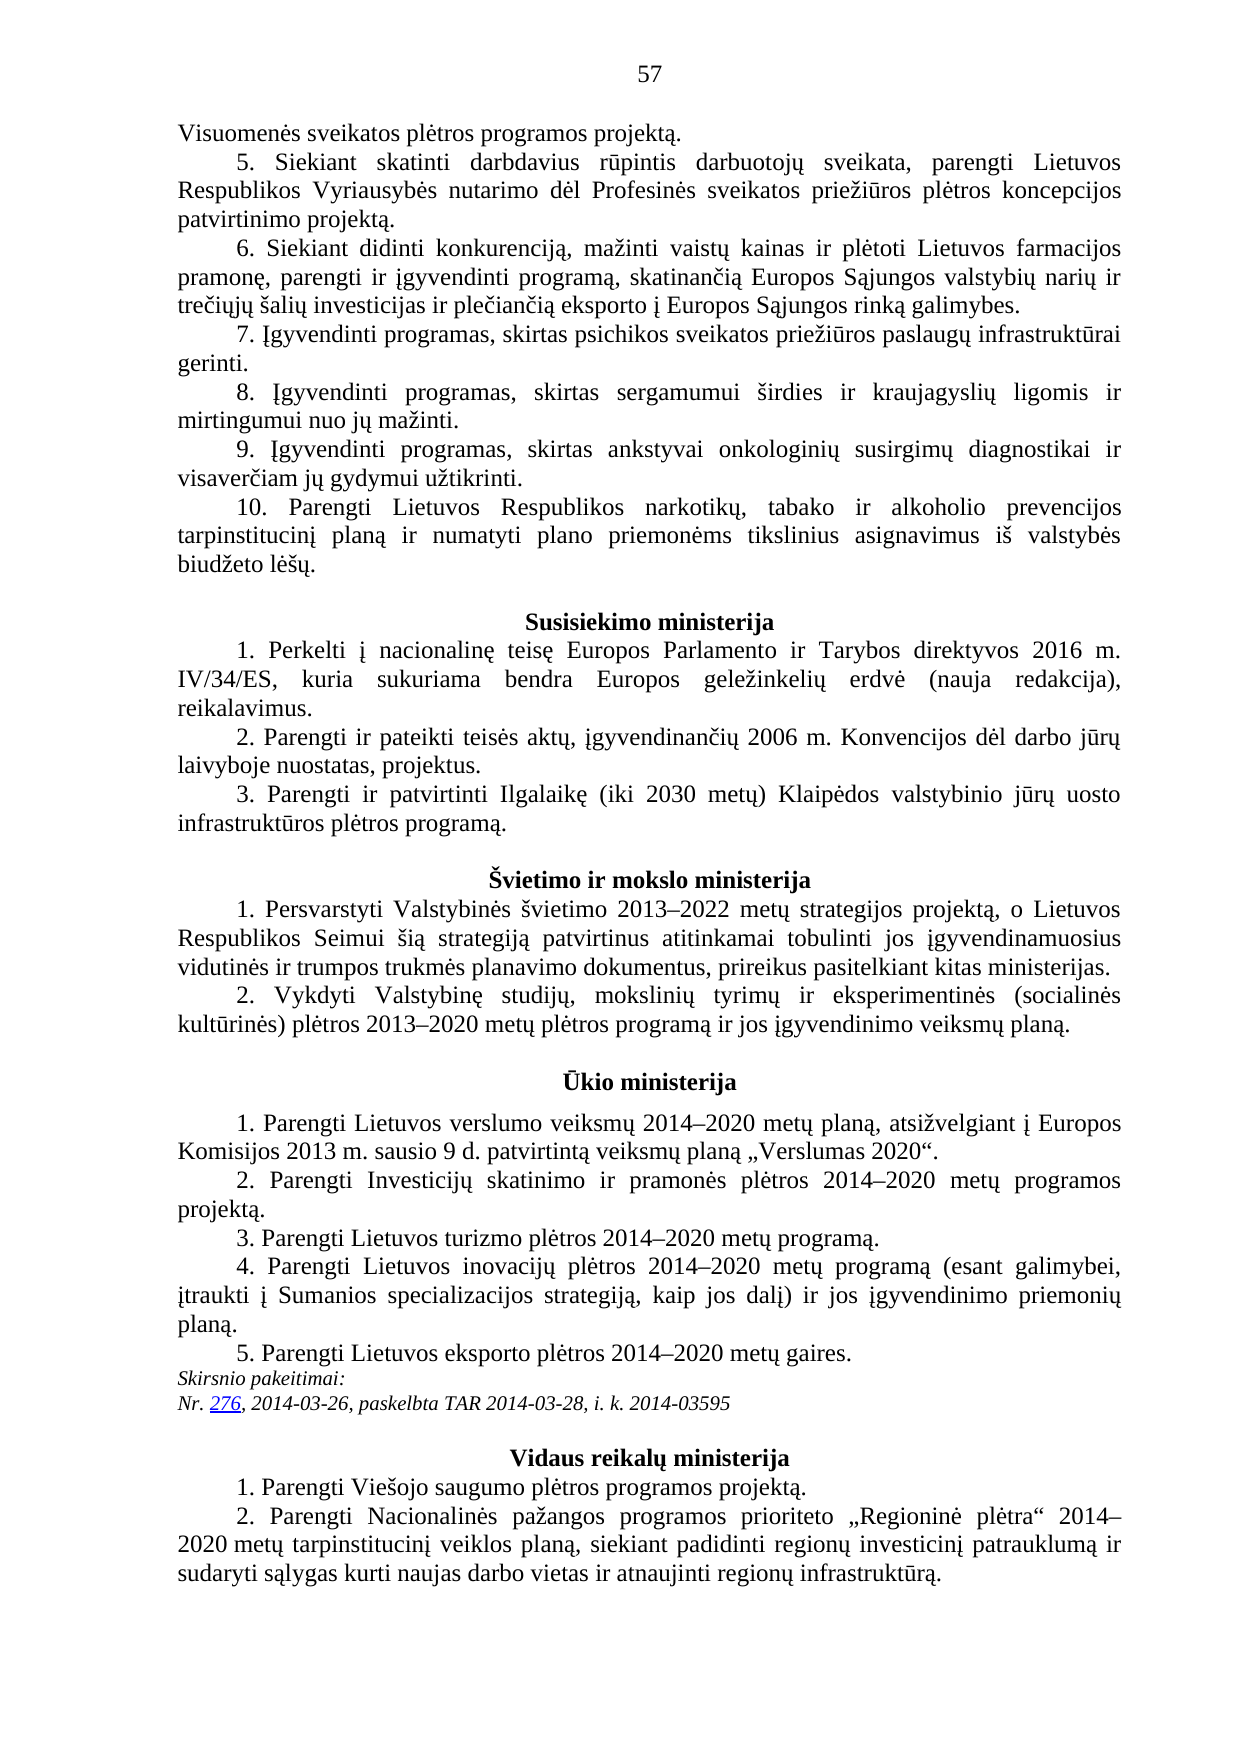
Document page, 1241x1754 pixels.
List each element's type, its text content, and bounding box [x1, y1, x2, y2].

text 10. Parengti Lietuvos Respublikos narkotikų, tabako ir alkoholio prevencijos tarpinstitucinį planą ir numatyti plano priemonėms tikslinius asignavimus iš valstybės biudžeto lėšų. [177, 492, 1122, 578]
text 2. Vykdyti Valstybinę studijų, mokslinių tyrimų ir eksperimentinės (socialinės kultūrinės) plėtros 2013–2020 metų plėtros programą ir jos įgyvendinimo veiksmų planą. [177, 981, 1122, 1038]
text 4. Parengti Lietuvos inovacijų plėtros 2014–2020 metų programą (esant galimybei, įtraukti į Sumanios specializacijos strategiją, kaip jos dalį) ir jos įgyvendinimo priemonių planą. [177, 1251, 1122, 1338]
text Susisiekimo ministerija [177, 607, 1122, 636]
text 5. Siekiant skatinti darbdavius rūpintis darbuotojų sveikata, parengti Lietuvos Respublikos Vyriausybės nutarimo dėl Profesinės sveikatos priežiūros plėtros koncepcijos patvirtinimo projektą. [177, 147, 1122, 233]
text Švietimo ir mokslo ministerija [177, 866, 1122, 894]
text Skirsnio pakeitimai: [177, 1366, 1122, 1390]
text 2. Parengti Investicijų skatinimo ir pramonės plėtros 2014–2020 metų programos projektą. [177, 1165, 1122, 1223]
text 6. Siekiant didinti konkurenciją, mažinti vaistų kainas ir plėtoti Lietuvos farmacijos pramonę, parengti ir įgyvendinti programą, skatinančią Europos Sąjungos valstybių narių ir trečiųjų šalių investicijas ir plečiančią eksporto į Europos Sąjungos rinką galimybes. [177, 233, 1122, 319]
text 1. Parengti Lietuvos verslumo veiksmų 2014–2020 metų planą, atsižvelgiant į Europos Komisijos 2013 m. sausio 9 d. patvirtintą veiksmų planą „Verslumas 2020“. [177, 1108, 1122, 1165]
text 2. Parengti Nacionalinės pažangos programos prioriteto „Regioninė plėtra“ 2014–2020 metų tarpinstitucinį veiklos planą, siekiant padidinti regionų investicinį patrauklumą ir sudaryti sąlygas kurti naujas darbo vietas ir atnaujinti regionų infrastruktūrą. [177, 1501, 1122, 1587]
text 2. Parengti ir pateikti teisės aktų, įgyvendinančių 2006 m. Konvencijos dėl darbo jūrų laivyboje nuostatas, projektus. [177, 722, 1122, 779]
text Ūkio ministerija [177, 1067, 1122, 1096]
text 5. Parengti Lietuvos eksporto plėtros 2014–2020 metų gaires. [177, 1338, 1122, 1366]
text 3. Parengti ir patvirtinti Ilgalaikę (iki 2030 metų) Klaipėdos valstybinio jūrų uosto infrastruktūros plėtros programą. [177, 779, 1122, 837]
text Vidaus reikalų ministerija [177, 1443, 1122, 1472]
text Visuomenės sveikatos plėtros programos projektą. [177, 118, 1122, 147]
text 7. Įgyvendinti programas, skirtas psichikos sveikatos priežiūros paslaugų infrastruktūrai gerinti. [177, 319, 1122, 377]
text 1. Persvarstyti Valstybinės švietimo 2013–2022 metų strategijos projektą, o Lietuvos Respublikos Seimui šią strategiją patvirtinus atitinkamai tobulinti jos įgyvendinamuosius vidutinės ir trumpos trukmės planavimo dokumentus, prireikus pasitelkiant kitas ministerijas. [177, 894, 1122, 981]
text 3. Parengti Lietuvos turizmo plėtros 2014–2020 metų programą. [177, 1223, 1122, 1251]
text 9. Įgyvendinti programas, skirtas ankstyvai onkologinių susirgimų diagnostikai ir visaverčiam jų gydymui užtikrinti. [177, 434, 1122, 492]
text 8. Įgyvendinti programas, skirtas sergamumui širdies ir kraujagyslių ligomis ir mirtingumui nuo jų mažinti. [177, 377, 1122, 434]
text 1. Perkelti į nacionalinę teisę Europos Parlamento ir Tarybos direktyvos 2016 m. IV/34/ES, kuria sukuriama bendra Europos geležinkelių erdvė (nauja redakcija), reikalavimus. [177, 636, 1122, 722]
text 1. Parengti Viešojo saugumo plėtros programos projektą. [177, 1472, 1122, 1501]
text Nr. 276, 2014-03-26, paskelbta TAR 2014-03-28, i. k. 2014-03595 [177, 1390, 1122, 1414]
